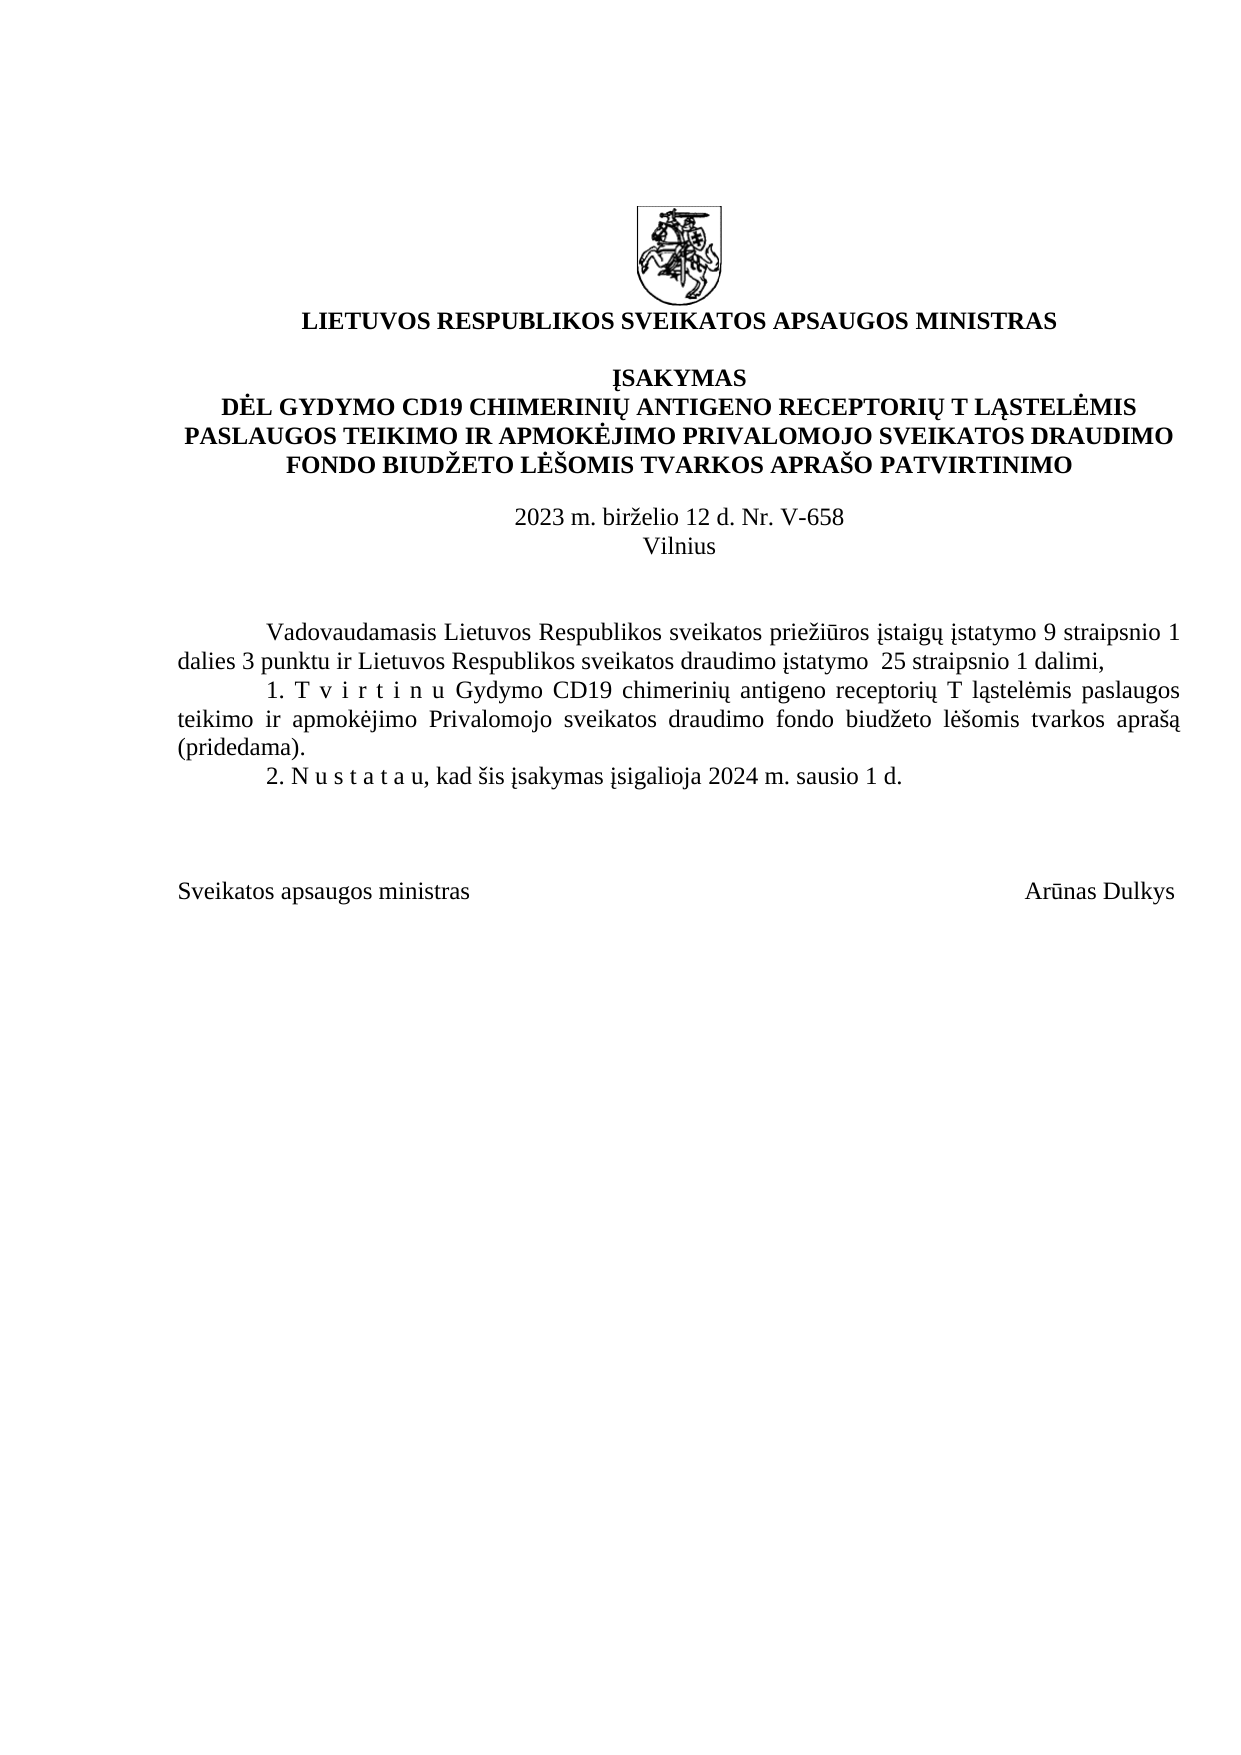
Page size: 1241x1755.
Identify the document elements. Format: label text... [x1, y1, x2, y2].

text DĖL GYDYMO CD19 CHIMERINIŲ ANTIGENO RECEPTORIŲ T LĄSTELĖMIS PASLAUGOS TEIKIMO IR APMOKĖJIMO PRIVALOMOJO SVEIKATOS DRAUDIMO FONDO BIUDŽETO LĖŠOMIS TVARKOS APRAŠO PATVIRTINIMO [177, 392, 1181, 478]
text Vilnius [177, 531, 1181, 560]
text 2. N u s t a t a u, kad šis įsakymas įsigalioja 2024 m. sausio 1 d. [177, 761, 1181, 790]
text Sveikatos apsaugos ministras Arūnas Dulkys [177, 876, 1181, 905]
text ĮSAKYMAS [177, 363, 1181, 392]
text LIETUVOS RESPUBLIKOS SVEIKATOS APSAUGOS ministras [177, 306, 1181, 335]
text Vadovaudamasis Lietuvos Respublikos sveikatos priežiūros įstaigų įstatymo 9 straipsnio 1 dalies 3 punktu ir Lietuvos Respublikos sveikatos draudimo įstatymo 25 straipsnio 1 dalimi, [177, 617, 1181, 675]
text 1. T v i r t i n u Gydymo CD19 chimerinių antigeno receptorių T ląstelėmis paslaugos teikimo ir apmokėjimo Privalomojo sveikatos draudimo fondo biudžeto lėšomis tvarkos aprašą (pridedama). [177, 675, 1181, 761]
text 2023 m. birželio 12 d. Nr. V-658 [177, 502, 1181, 531]
